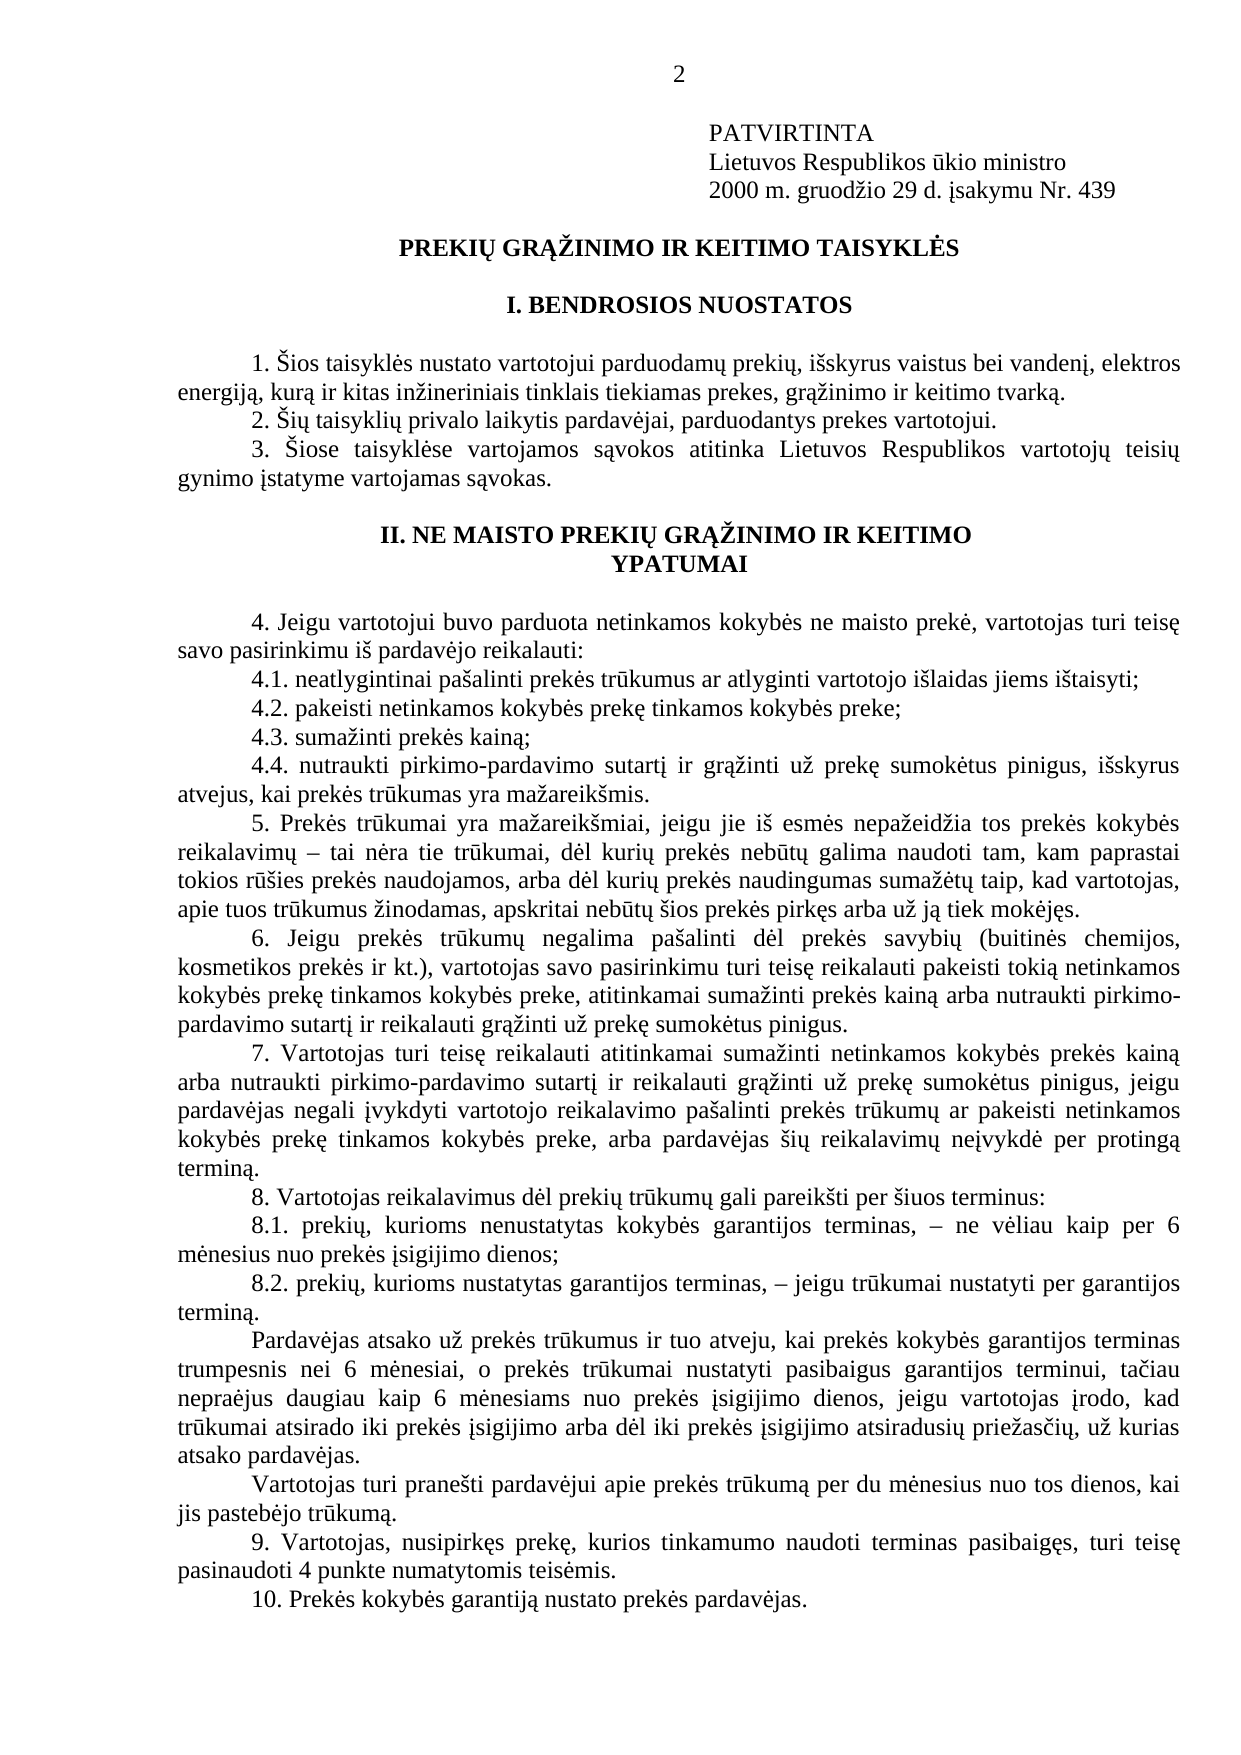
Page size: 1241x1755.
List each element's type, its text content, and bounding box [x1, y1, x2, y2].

text 4.2. pakeisti netinkamos kokybės prekę tinkamos kokybės preke; [177, 693, 1181, 722]
text 9. Vartotojas, nusipirkęs prekę, kurios tinkamumo naudoti terminas pasibaigęs, turi teisę pasinaudoti 4 punkte numatytomis teisėmis. [177, 1527, 1181, 1584]
text 8.2. prekių, kurioms nustatytas garantijos terminas, – jeigu trūkumai nustatyti per garantijos terminą. [177, 1268, 1181, 1326]
text Pardavėjas atsako už prekės trūkumus ir tuo atveju, kai prekės kokybės garantijos terminas trumpesnis nei 6 mėnesiai, o prekės trūkumai nustatyti pasibaigus garantijos terminui, tačiau nepraėjus daugiau kaip 6 mėnesiams nuo prekės įsigijimo dienos, jeigu vartotojas įrodo, kad trūkumai atsirado iki prekės įsigijimo arba dėl iki prekės įsigijimo atsiradusių priežasčių, už kurias atsako pardavėjas. [177, 1326, 1181, 1469]
text YPATUMAI [177, 549, 1181, 578]
text I. BENDROSIOS NUOSTATOS [177, 291, 1181, 319]
text 2. Šių taisyklių privalo laikytis pardavėjai, parduodantys prekes vartotojui. [177, 406, 1181, 434]
text 2000 m. gruodžio 29 d. įsakymu Nr. 439 [177, 176, 1181, 204]
text PATVIRTINTA [177, 118, 1181, 147]
text 4.4. nutraukti pirkimo-pardavimo sutartį ir grąžinti už prekę sumokėtus pinigus, išskyrus atvejus, kai prekės trūkumas yra mažareikšmis. [177, 751, 1181, 808]
text 3. Šiose taisyklėse vartojamos sąvokos atitinka Lietuvos Respublikos vartotojų teisių gynimo įstatyme vartojamas sąvokas. [177, 434, 1181, 492]
text 8.1. prekių, kurioms nenustatytas kokybės garantijos terminas, – ne vėliau kaip per 6 mėnesius nuo prekės įsigijimo dienos; [177, 1211, 1181, 1268]
text 8. Vartotojas reikalavimus dėl prekių trūkumų gali pareikšti per šiuos terminus: [177, 1182, 1181, 1211]
text 4.1. neatlygintinai pašalinti prekės trūkumus ar atlyginti vartotojo išlaidas jiems ištaisyti; [177, 664, 1181, 693]
text 6. Jeigu prekės trūkumų negalima pašalinti dėl prekės savybių (buitinės chemijos, kosmetikos prekės ir kt.), vartotojas savo pasirinkimu turi teisę reikalauti pakeisti tokią netinkamos kokybės prekę tinkamos kokybės preke, atitinkamai sumažinti prekės kainą arba nutraukti pirkimo-pardavimo sutartį ir reikalauti grąžinti už prekę sumokėtus pinigus. [177, 923, 1181, 1038]
text 1. Šios taisyklės nustato vartotojui parduodamų prekių, išskyrus vaistus bei vandenį, elektros energiją, kurą ir kitas inžineriniais tinklais tiekiamas prekes, grąžinimo ir keitimo tvarką. [177, 348, 1181, 406]
text II. NE MAISTO PREKIŲ GRĄŽINIMO IR KEITIMO [177, 521, 1181, 549]
text Lietuvos Respublikos ūkio ministro [177, 147, 1181, 176]
text 10. Prekės kokybės garantiją nustato prekės pardavėjas. [177, 1584, 1181, 1613]
text PREKIŲ GRĄŽINIMO IR KEITIMO TAISYKLĖS [177, 233, 1181, 262]
text 4.3. sumažinti prekės kainą; [177, 722, 1181, 751]
text 7. Vartotojas turi teisę reikalauti atitinkamai sumažinti netinkamos kokybės prekės kainą arba nutraukti pirkimo-pardavimo sutartį ir reikalauti grąžinti už prekę sumokėtus pinigus, jeigu pardavėjas negali įvykdyti vartotojo reikalavimo pašalinti prekės trūkumų ar pakeisti netinkamos kokybės prekę tinkamos kokybės preke, arba pardavėjas šių reikalavimų neįvykdė per protingą terminą. [177, 1038, 1181, 1182]
text Vartotojas turi pranešti pardavėjui apie prekės trūkumą per du mėnesius nuo tos dienos, kai jis pastebėjo trūkumą. [177, 1469, 1181, 1527]
text 4. Jeigu vartotojui buvo parduota netinkamos kokybės ne maisto prekė, vartotojas turi teisę savo pasirinkimu iš pardavėjo reikalauti: [177, 607, 1181, 664]
text 5. Prekės trūkumai yra mažareikšmiai, jeigu jie iš esmės nepažeidžia tos prekės kokybės reikalavimų – tai nėra tie trūkumai, dėl kurių prekės nebūtų galima naudoti tam, kam paprastai tokios rūšies prekės naudojamos, arba dėl kurių prekės naudingumas sumažėtų taip, kad vartotojas, apie tuos trūkumus žinodamas, apskritai nebūtų šios prekės pirkęs arba už ją tiek mokėjęs. [177, 808, 1181, 923]
